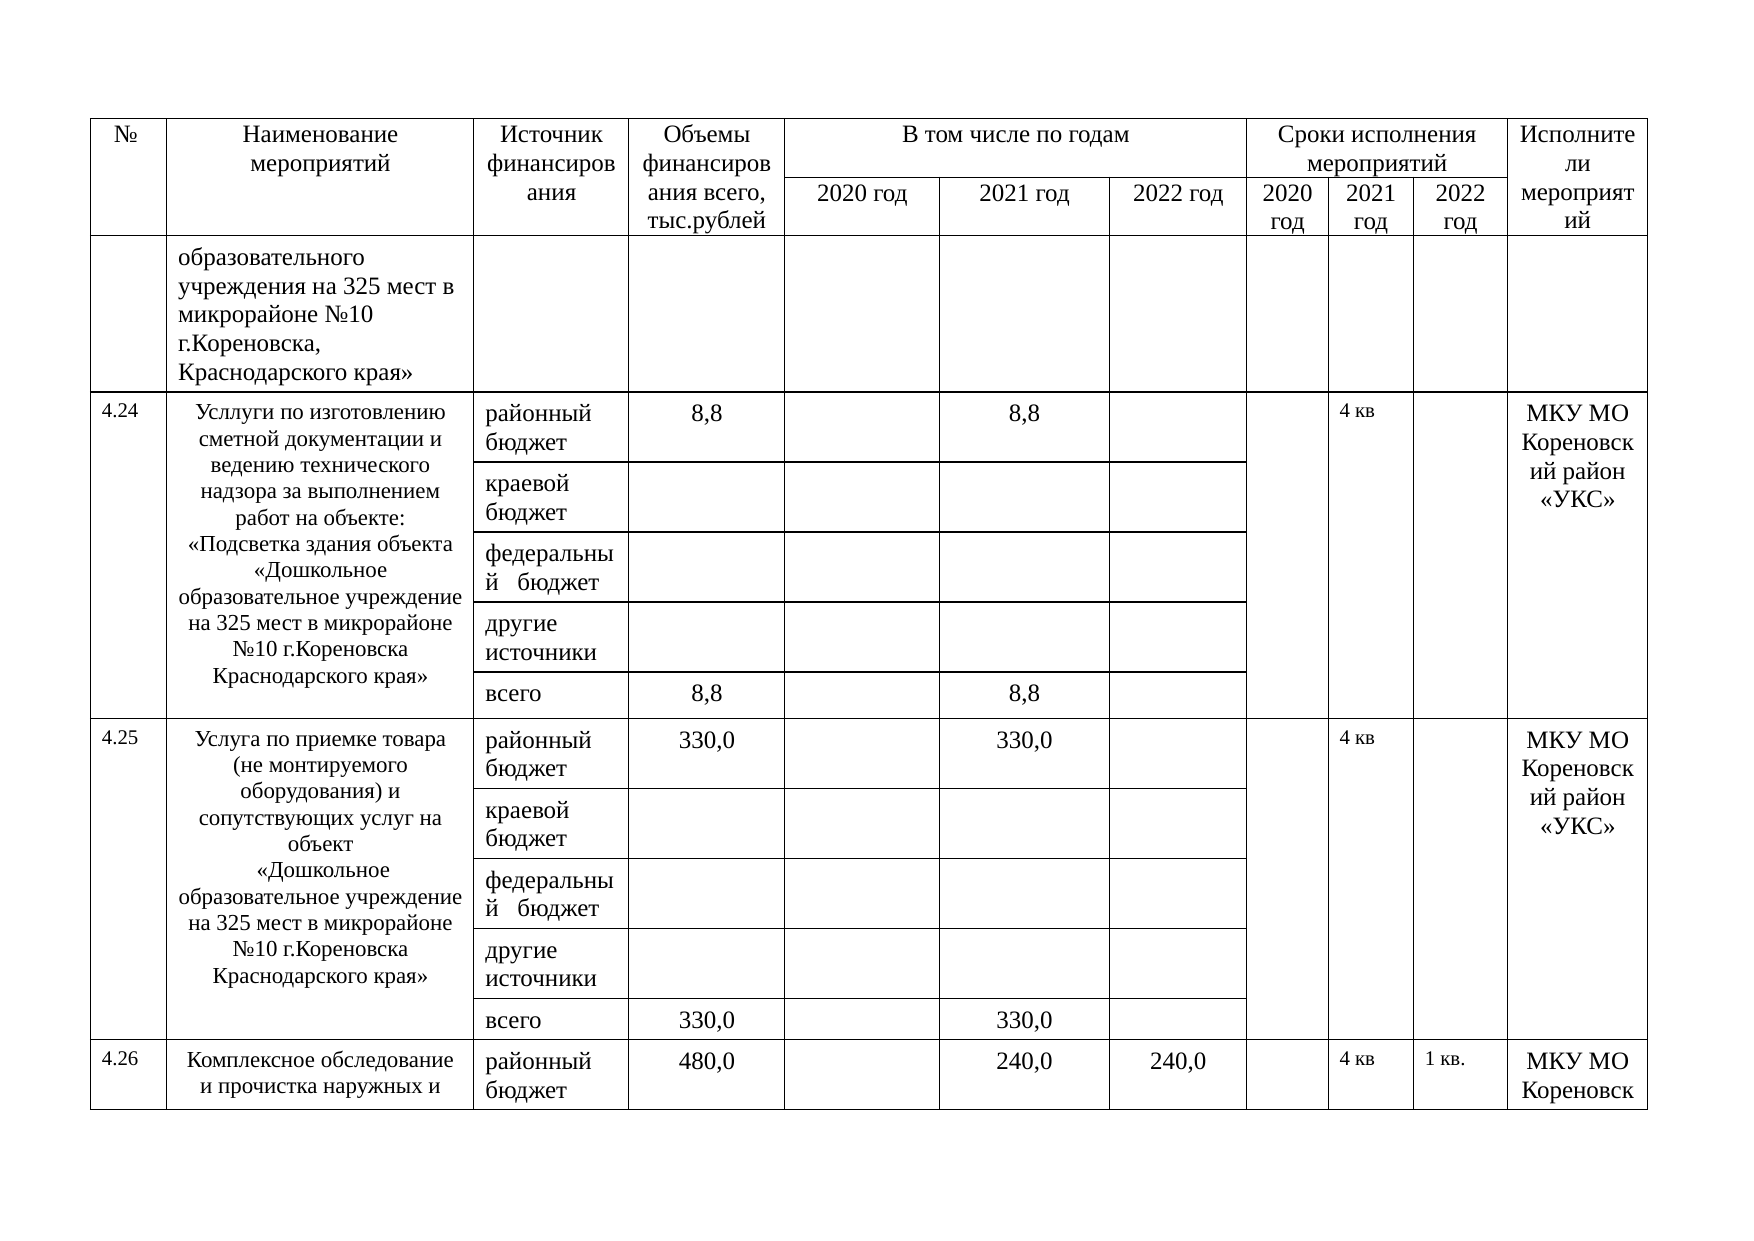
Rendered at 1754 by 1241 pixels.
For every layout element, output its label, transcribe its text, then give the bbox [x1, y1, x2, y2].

table_cell 330,0 [940, 719, 1109, 788]
table_cell [940, 463, 1109, 531]
table_cell всего [474, 999, 628, 1039]
table_cell 240,0 [1110, 1040, 1246, 1109]
table_cell [1110, 463, 1246, 531]
table_cell 4 кв [1329, 719, 1413, 1039]
table_cell районный бюджет [474, 393, 628, 461]
table_header № [91, 119, 166, 235]
table_cell МКУ МО Кореновский район «УКС» [1508, 1040, 1647, 1109]
table_cell 2022 год [1110, 178, 1246, 235]
table_cell 2021 год [940, 178, 1109, 235]
table_header Исполнители мероприятий (муниципальный заказчик) [1508, 119, 1647, 235]
table_cell [1110, 929, 1246, 998]
table_cell 2022 год [1414, 178, 1507, 235]
table_cell 330,0 [629, 999, 784, 1039]
table_cell [940, 859, 1109, 928]
table_cell [629, 929, 784, 998]
table_cell районный бюджет [474, 1040, 628, 1109]
table_cell 1 кв. [1414, 1040, 1507, 1109]
table_cell [785, 1040, 939, 1109]
table_header Наименование мероприятий [167, 119, 473, 235]
table_header Сроки исполнения мероприятий [1247, 119, 1507, 177]
table_cell МКУ МО Кореновский район «УКС» [1508, 393, 1647, 718]
table_cell районный бюджет [474, 719, 628, 788]
table_cell 4.26 [91, 1040, 166, 1109]
table_cell [1414, 719, 1507, 1039]
table_cell [940, 236, 1109, 391]
table_cell [629, 603, 784, 671]
table_cell 480,0 [629, 1040, 784, 1109]
table_cell всего [474, 673, 628, 718]
table_cell Усллуги по изготовлению сметной документации и ведению технического надзора за выполнением работ на объекте: «Подсветка здания объекта «Дошкольное образовательное учреждение на 325 мест в микрорайоне №10 г.Кореновска Краснодарского края» [167, 393, 473, 718]
table_cell [1247, 719, 1328, 1039]
table_cell [1110, 999, 1246, 1039]
table_cell [1110, 719, 1246, 788]
table_cell краевой бюджет [474, 463, 628, 531]
table_cell [785, 929, 939, 998]
table_cell [1110, 789, 1246, 858]
table_cell краевой бюджет [474, 789, 628, 858]
table_cell 330,0 [940, 999, 1109, 1039]
table_cell Услуга по приемке товара (не монтируемого оборудования) и сопутствующих услуг на объект «Дошкольное образовательное учреждение на 325 мест в микрорайоне №10 г.Кореновска Краснодарского края» [167, 719, 473, 1039]
table_cell [940, 929, 1109, 998]
table_cell 2020 год [1247, 178, 1328, 235]
table_cell 330,0 [629, 719, 784, 788]
table_cell [785, 236, 939, 391]
table_cell [785, 673, 939, 718]
table_cell 8,8 [629, 673, 784, 718]
table_cell [629, 789, 784, 858]
table_cell [1414, 393, 1507, 718]
table_cell [629, 236, 784, 391]
table_cell МКУ МО Кореновский район «УКС» [1508, 719, 1647, 1039]
table_cell [1110, 673, 1246, 718]
table_cell 2021 год [1329, 178, 1413, 235]
table_cell [629, 463, 784, 531]
table_cell [1247, 1040, 1328, 1109]
table_cell федеральный бюджет [474, 859, 628, 928]
table_cell [1110, 533, 1246, 601]
table_cell Комплексное обследование и прочистка наружных и [167, 1040, 473, 1109]
table_cell 8,8 [629, 393, 784, 461]
table_cell [1110, 393, 1246, 461]
table_cell [785, 393, 939, 461]
table_cell 4 кв [1329, 1040, 1413, 1109]
table_cell 4.25 [91, 719, 166, 1039]
table_cell [474, 236, 628, 391]
table_cell [785, 533, 939, 601]
table_cell 240,0 [940, 1040, 1109, 1109]
table_cell [940, 789, 1109, 858]
table_cell 8,8 [940, 673, 1109, 718]
table_cell [1110, 603, 1246, 671]
table_cell 4.24 [91, 393, 166, 718]
table_cell 4 кв [1329, 393, 1413, 718]
table_header Объемы финансирования всего, тыс.рублей [629, 119, 784, 235]
table_cell [785, 719, 939, 788]
table_cell 8,8 [940, 393, 1109, 461]
table_cell [940, 533, 1109, 601]
table_cell [785, 463, 939, 531]
table_cell [629, 533, 784, 601]
table_cell другие источники [474, 603, 628, 671]
table_cell [785, 999, 939, 1039]
table_header В том числе по годам [785, 119, 1246, 177]
table_cell Администрация муниципального образования Кореновский район [1508, 236, 1647, 391]
table_cell [785, 603, 939, 671]
table_cell [785, 789, 939, 858]
table_cell [1247, 393, 1328, 718]
table_cell [1110, 859, 1246, 928]
table_cell федеральный бюджет [474, 533, 628, 601]
table_cell [940, 603, 1109, 671]
table_cell [629, 859, 784, 928]
table_cell [785, 859, 939, 928]
table_cell [1110, 236, 1246, 391]
table_header Источник финансирования [474, 119, 628, 235]
table_cell 2020 год [785, 178, 939, 235]
table_cell другие источники [474, 929, 628, 998]
